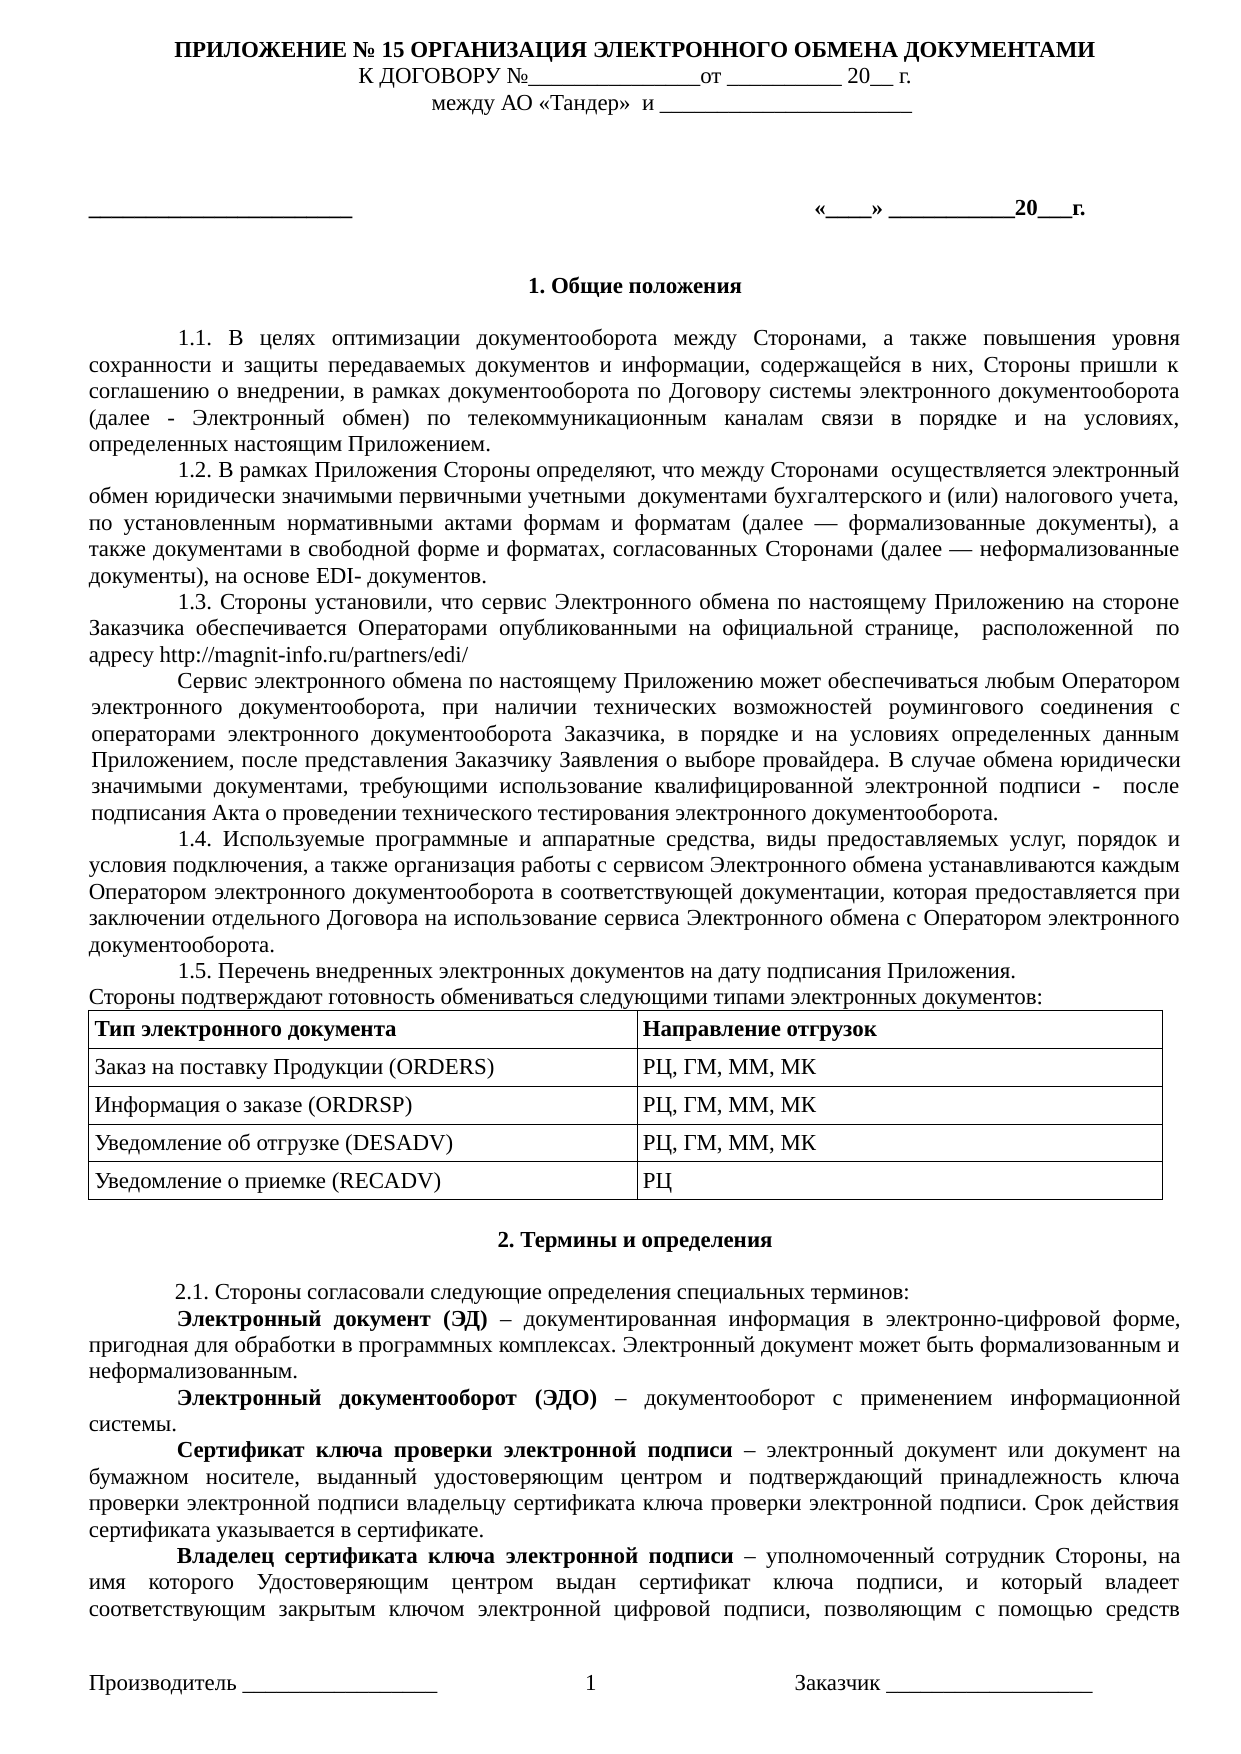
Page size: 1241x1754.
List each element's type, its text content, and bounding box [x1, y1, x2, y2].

text 1.4. Используемые программные и аппаратные средства, виды предоставляемых услуг, порядок и условия подключения, а также организация работы с сервисом Электронного обмена устанавливаются каждым Оператором электронного документооборота в соответствующей документации, которая предоставляется при заключении отдельного Договора на использование сервиса Электронного обмена с Оператором электронного документооборота. [88, 825, 1181, 957]
table_cell Информация о заказе (ORDRSP) [89, 1087, 637, 1123]
text 1.5. Перечень внедренных электронных документов на дату подписания Приложения. [88, 957, 1181, 983]
table_cell РЦ, ГМ, ММ, МК [638, 1125, 1162, 1161]
table_header Направление отгрузок [638, 1011, 1162, 1048]
text К ДОГОВОРУ №_______________от __________ 20__ г. [88, 62, 1181, 89]
text Электронный документооборот (ЭДО) – документооборот с применением информационной системы. [88, 1384, 1181, 1437]
table_cell Уведомление об отгрузке (DESADV) [89, 1125, 637, 1161]
text 1. Общие положения [88, 272, 1181, 298]
table_cell РЦ, ГМ, ММ, МК [638, 1049, 1162, 1086]
text 1.1. В целях оптимизации документооборота между Сторонами, а также повышения уровня сохранности и защиты передаваемых документов и информации, содержащейся в них, Стороны пришли к соглашению о внедрении, в рамках документооборота по Договору системы электронного документооборота (далее - Электронный обмен) по телекоммуникационным каналам связи в порядке и на условиях, определенных настоящим Приложением. [88, 324, 1181, 456]
list Стороны подтверждают готовность обмениваться следующими типами электронных документов: [88, 983, 1181, 1010]
text между АО «Тандер» и ______________________ [162, 89, 1181, 115]
table_cell Уведомление о приемке (RECADV) [89, 1162, 637, 1199]
text Сертификат ключа проверки электронной подписи – электронный документ или документ на бумажном носителе, выданный удостоверяющим центром и подтверждающий принадлежность ключа проверки электронной подписи владельцу сертификата ключа проверки электронной подписи. Срок действия сертификата указывается в сертификате. [88, 1437, 1181, 1542]
table_header Тип электронного документа [89, 1011, 637, 1048]
text Электронный документ (ЭД) – документированная информация в электронно-цифровой форме, пригодная для обработки в программных комплексах. Электронный документ может быть формализованным и неформализованным. [88, 1305, 1181, 1384]
text Владелец сертификата ключа электронной подписи – уполномоченный сотрудник Стороны, на имя которого Удостоверяющим центром выдан сертификат ключа подписи, и который владеет соответствующим закрытым ключом электронной цифровой подписи, позволяющим с помощью средств [88, 1542, 1181, 1621]
text _______________________ «____» ___________20___г. [88, 194, 1181, 220]
text 2.1. Стороны согласовали следующие определения специальных терминов: [88, 1278, 1181, 1305]
text 2. Термины и определения [88, 1226, 1181, 1252]
text 1.2. В рамках Приложения Стороны определяют, что между Сторонами осуществляется электронный обмен юридически значимыми первичными учетными документами бухгалтерского и (или) налогового учета, по установленным нормативными актами формам и форматам (далее — формализованные документы), а также документами в свободной форме и форматах, согласованных Сторонами (далее — неформализованные документы), на основе EDI- документов. [88, 456, 1181, 588]
table_cell Заказ на поставку Продукции (ORDERS) [89, 1049, 637, 1086]
table_cell РЦ, ГМ, ММ, МК [638, 1087, 1162, 1123]
text Сервис электронного обмена по настоящему Приложению может обеспечиваться любым Оператором электронного документооборота, при наличии технических возможностей роумингового соединения с операторами электронного документооборота Заказчика, в порядке и на условиях определенных данным Приложением, после представления Заказчику Заявления о выборе провайдера. В случае обмена юридически значимыми документами, требующими использование квалифицированной электронной подписи - после подписания Акта о проведении технического тестирования электронного документооборота. [91, 667, 1181, 825]
text 1.3. Стороны установили, что сервис Электронного обмена по настоящему Приложению на стороне Заказчика обеспечивается Операторами опубликованными на официальной странице, расположенной по адресу http://magnit-info.ru/partners/edi/ [88, 588, 1181, 667]
table_cell РЦ [638, 1162, 1162, 1199]
text ПРИЛОЖЕНИЕ № 15 ОРГАНИЗАЦИЯ ЭЛЕКТРОННОГО ОБМЕНА ДОКУМЕНТАМИ [88, 36, 1181, 62]
